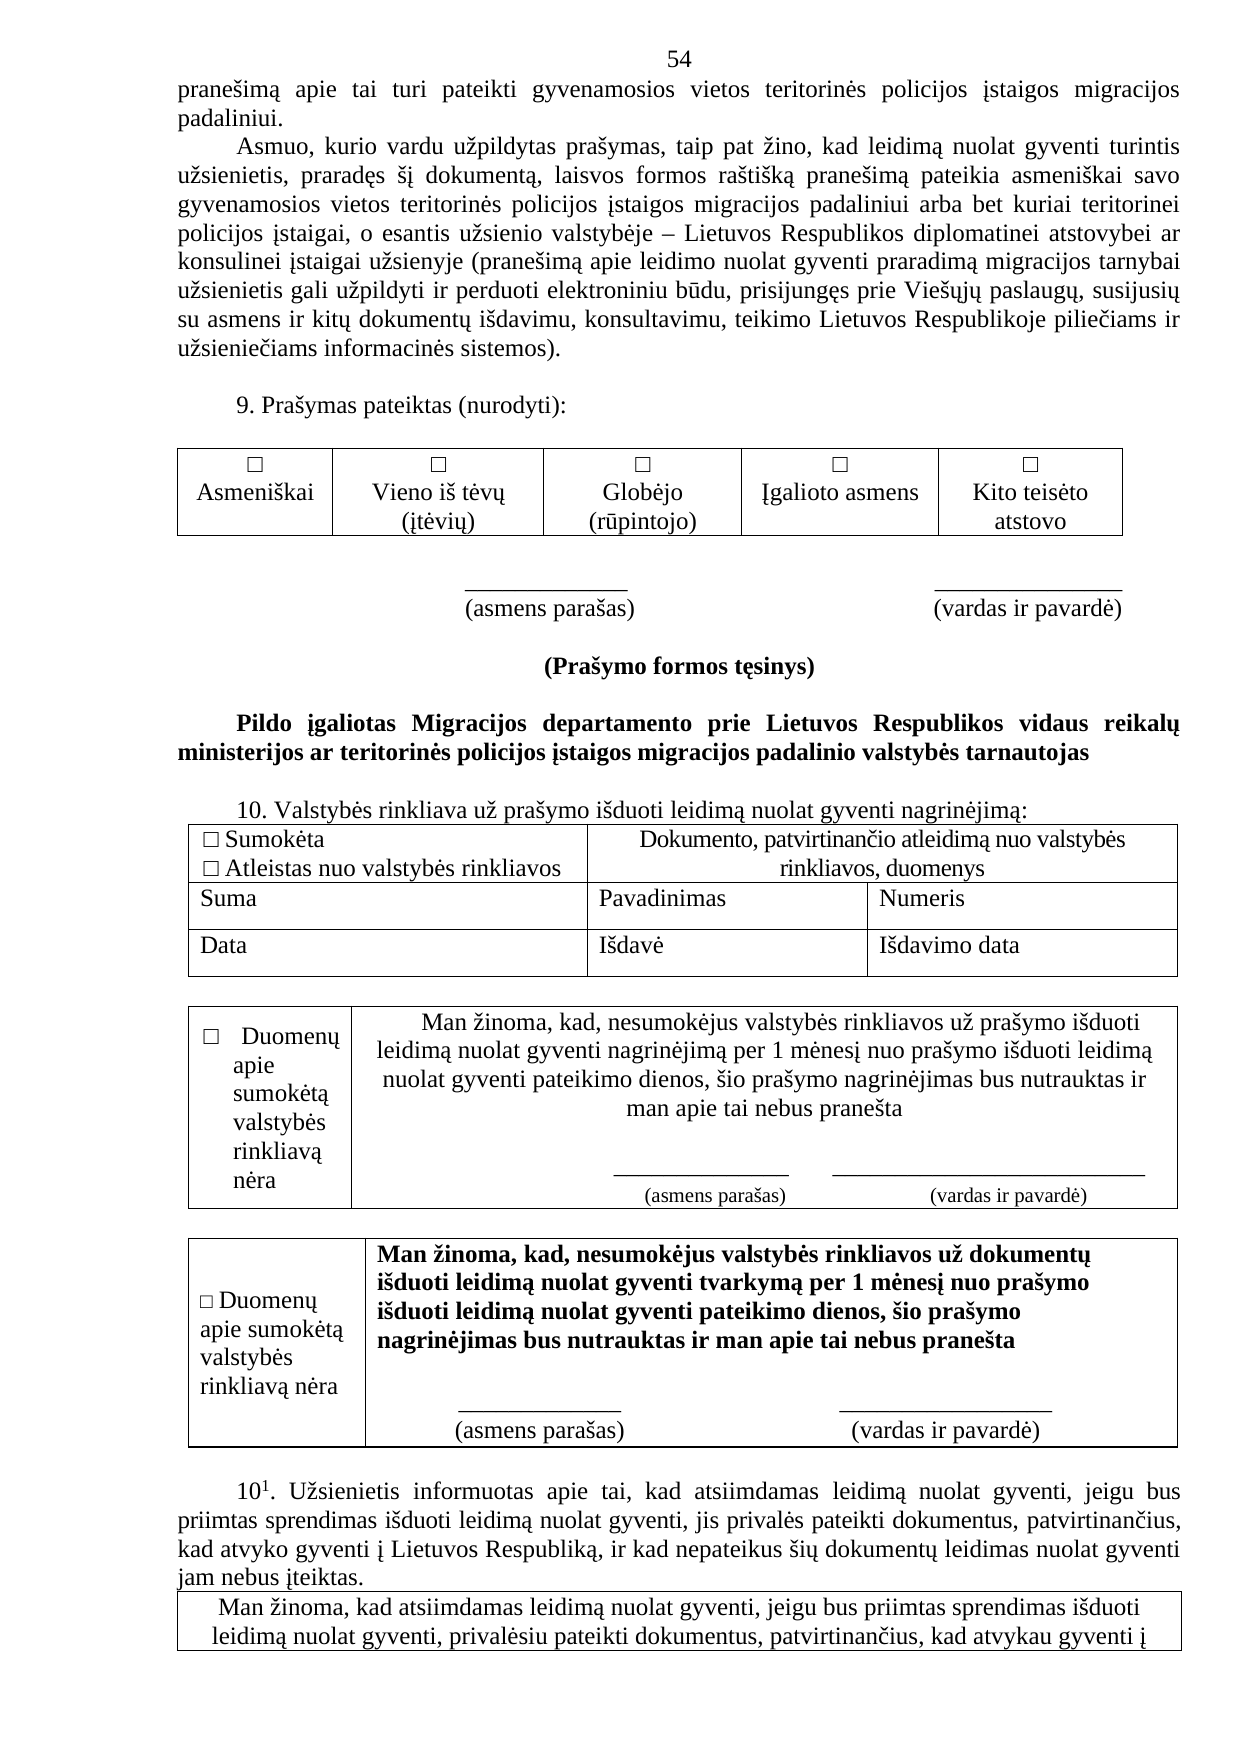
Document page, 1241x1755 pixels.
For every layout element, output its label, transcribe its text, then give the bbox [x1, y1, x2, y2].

table_cell Suma [189, 883, 587, 929]
text (asmens parašas) (vardas ir pavardė) [465, 593, 1181, 622]
table_header Man žinoma, kad, nesumokėjus valstybės rinkliavos už dokumentų išduoti leidimą nuolat gyventi tvarkymą per 1 mėnesį nuo prašymo išduoti leidimą nuolat gyventi pateikimo dienos, šio prašymo nagrinėjimas bus nutrauktas ir man apie tai nebus pranešta [366, 1239, 1177, 1382]
text 10. Valstybės rinkliava už prašymo išduoti leidimą nuolat gyventi nagrinėjimą: [177, 795, 1181, 823]
table_cell Data [189, 930, 587, 976]
table_cell _____________ (asmens parašas) [366, 1383, 713, 1446]
table_header Dokumento, patvirtinančio atleidimą nuo valstybės rinkliavos, duomenys [588, 825, 1177, 882]
table_cell Pavadinimas [588, 883, 867, 929]
text Pildo įgaliotas Migracijos departamento prie Lietuvos Respublikos vidaus reikalų ministerijos ar teritorinės policijos įstaigos migracijos padalinio valstybės tarnautojas [177, 708, 1181, 766]
table_header Man žinoma, kad atsiimdamas leidimą nuolat gyventi, jeigu bus priimtas sprendimas išduoti leidimą nuolat gyventi, privalėsiu pateikti dokumentus, patvirtinančius, kad atvykau gyventi į [178, 1592, 1181, 1650]
text (Prašymo formos tęsinys) [177, 651, 1181, 680]
table_header □ Duomenų apie sumokėtą valstybės rinkliavą nėra [189, 1007, 351, 1208]
table_header □[] Vieno iš tėvų (įtėvių) [333, 449, 543, 535]
text _____________ _______________ [465, 565, 1181, 593]
table_header Man žinoma, kad, nesumokėjus valstybės rinkliavos už prašymo išduoti leidimą nuolat gyventi nagrinėjimą per 1 mėnesį nuo prašymo išduoti leidimą nuolat gyventi pateikimo dienos, šio prašymo nagrinėjimas bus nutrauktas ir man apie tai nebus pranešta ______________ _________________________ (asmens parašas) (vardas ir pavardė) [352, 1007, 1177, 1208]
text 101. Užsienietis informuotas apie tai, kad atsiimdamas leidimą nuolat gyventi, jeigu bus priimtas sprendimas išduoti leidimą nuolat gyventi, jis privalės pateikti dokumentus, patvirtinančius, kad atvyko gyventi į Lietuvos Respubliką, ir kad nepateikus šių dokumentų leidimas nuolat gyventi jam nebus įteiktas. [177, 1476, 1181, 1591]
table_header □[] Globėjo (rūpintojo) [544, 449, 741, 535]
text pranešimą apie tai turi pateikti gyvenamosios vietos teritorinės policijos įstaigos migracijos padaliniui. [177, 74, 1181, 131]
table_cell Numeris [868, 883, 1177, 929]
table_header □[] Įgalioto asmens [742, 449, 938, 535]
table_header □ Sumokėta □ Atleistas nuo valstybės rinkliavos [189, 825, 587, 882]
text Asmuo, kurio vardu užpildytas prašymas, taip pat žino, kad leidimą nuolat gyventi turintis užsienietis, praradęs šį dokumentą, laisvos formos raštišką pranešimą pateikia asmeniškai savo gyvenamosios vietos teritorinės policijos įstaigos migracijos padaliniui arba bet kuriai teritorinei policijos įstaigai, o esantis užsienio valstybėje – Lietuvos Respublikos diplomatinei atstovybei ar konsulinei įstaigai užsienyje (pranešimą apie leidimo nuolat gyventi praradimą migracijos tarnybai užsienietis gali užpildyti ir perduoti elektroniniu būdu, prisijungęs prie Viešųjų paslaugų, susijusių su asmens ir kitų dokumentų išdavimu, konsultavimu, teikimo Lietuvos Respublikoje piliečiams ir užsieniečiams informacinės sistemos). [177, 131, 1181, 361]
table_header □[] Asmeniškai [178, 449, 332, 535]
table_cell Išdavimo data [868, 930, 1177, 976]
text 9. Prašymas pateiktas (nurodyti): [177, 390, 1181, 419]
table_header □[] Duomenų apie sumokėtą valstybės rinkliavą nėra [189, 1239, 365, 1446]
table_header □[] Kito teisėto atstovo [939, 449, 1122, 535]
table_cell _________________ (vardas ir pavardė) [714, 1383, 1177, 1446]
table_cell Išdavė [588, 930, 867, 976]
